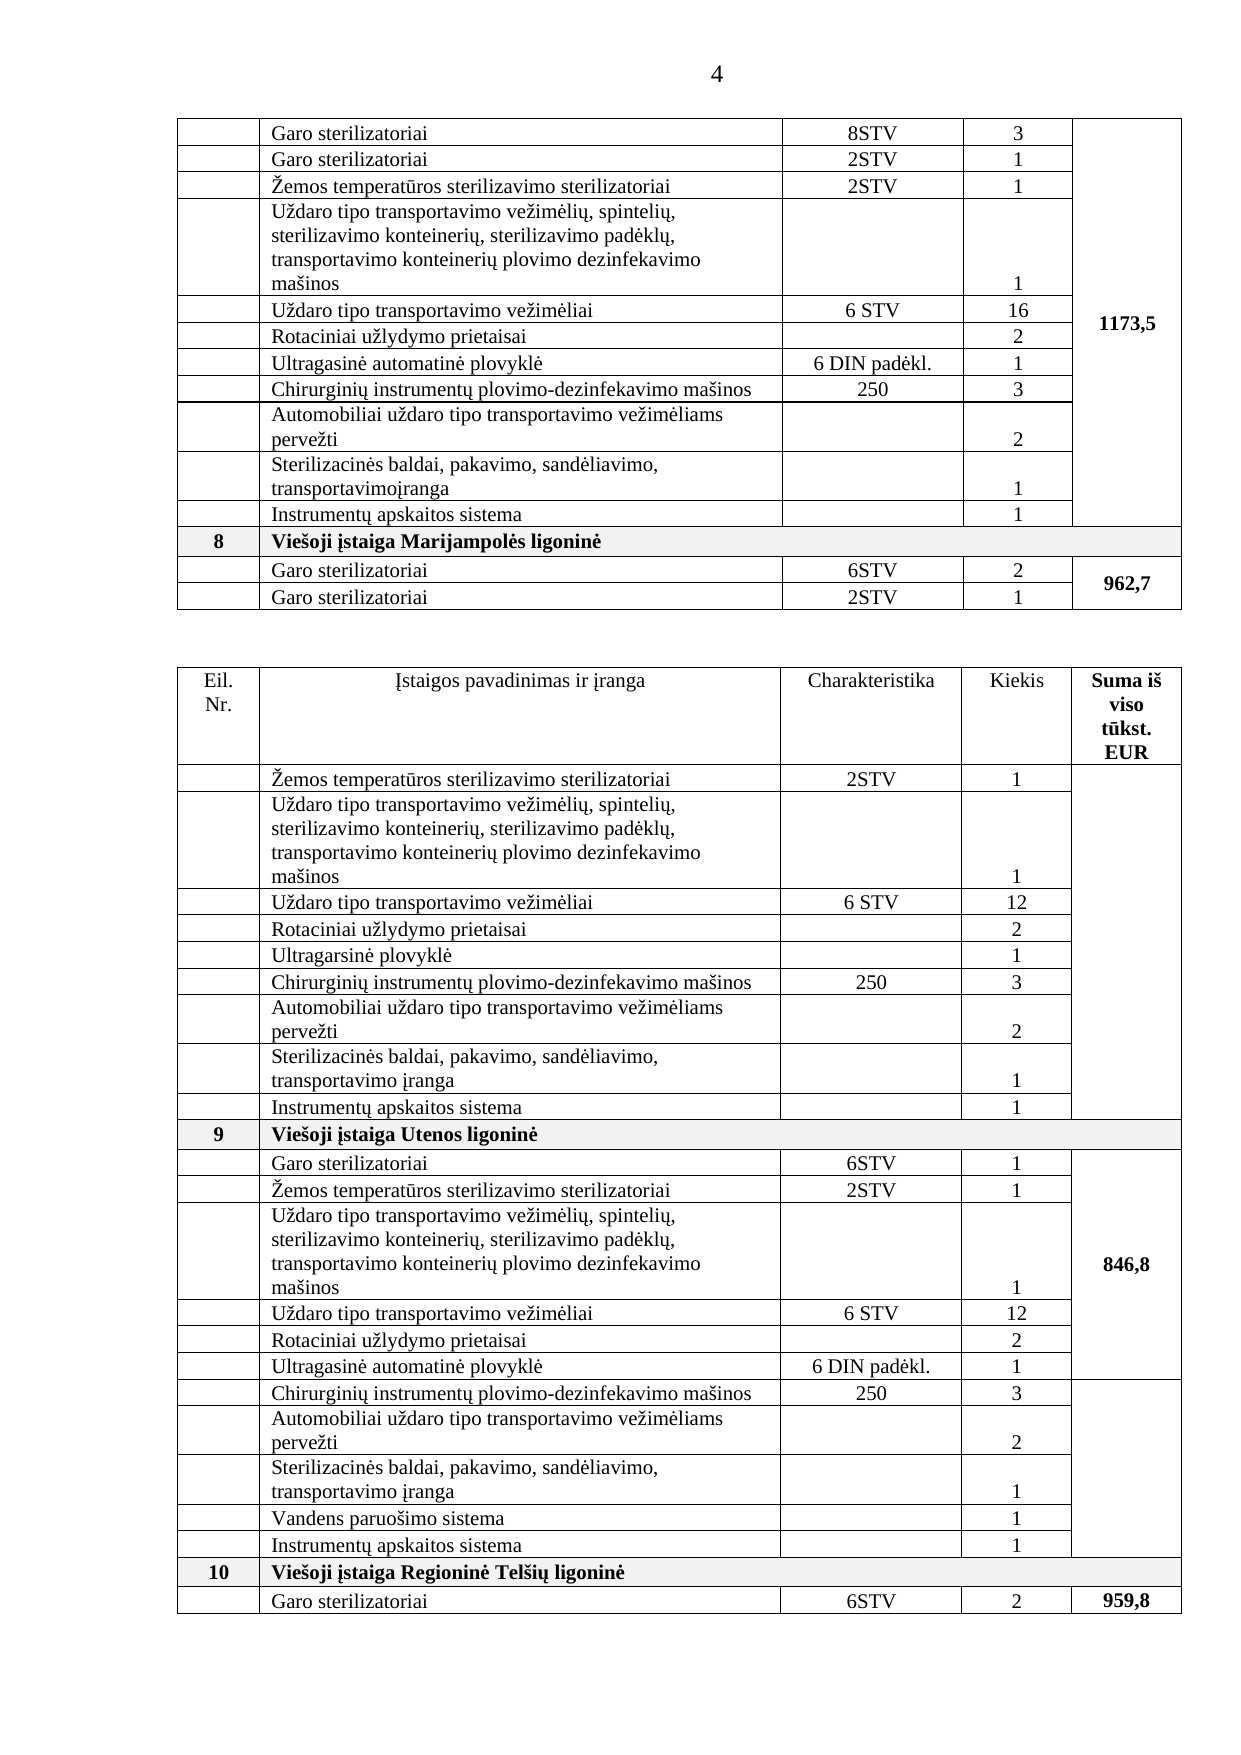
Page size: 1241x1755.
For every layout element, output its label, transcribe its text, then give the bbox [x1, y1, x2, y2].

table_cell 3 [964, 119, 1072, 145]
table_cell 9 [178, 1120, 259, 1148]
table_cell [178, 376, 259, 401]
table_header Kiekis [962, 668, 1071, 764]
table_cell Ultragarsinė plovyklė [260, 942, 780, 967]
table_cell 6STV [781, 1150, 961, 1175]
table_cell [781, 1531, 961, 1557]
table_cell 6 DIN padėkl. [783, 349, 963, 375]
table_cell [178, 296, 259, 322]
table_cell 1 [962, 1203, 1071, 1299]
table_cell [178, 942, 259, 967]
table_cell [178, 323, 259, 348]
table_cell 1 [964, 146, 1072, 171]
table_cell [178, 1531, 259, 1557]
table_cell 2STV [781, 1176, 961, 1202]
table_header Eil. Nr. [178, 668, 259, 764]
table_cell 962,7 [1073, 557, 1181, 609]
table_cell 10 [178, 1558, 259, 1586]
table_cell Uždaro tipo transportavimo vežimėlių, spintelių, sterilizavimo konteinerių, sterilizavimo padėklų, transportavimo konteinerių plovimo dezinfekavimo mašinos [260, 792, 780, 888]
table_cell 3 [962, 969, 1071, 994]
table_cell [781, 1326, 961, 1352]
table_cell Ultragasinė automatinė plovyklė [260, 349, 782, 375]
table_cell [783, 452, 963, 500]
table_cell [781, 995, 961, 1043]
table_cell [783, 199, 963, 295]
table_cell 2STV [783, 583, 963, 609]
table_cell Chirurginių instrumentų plovimo-dezinfekavimo mašinos [260, 969, 780, 994]
table_cell [178, 349, 259, 375]
table_cell [178, 501, 259, 526]
table_cell [783, 403, 963, 451]
table_cell [178, 1044, 259, 1092]
table_cell 1 [962, 1094, 1071, 1119]
table_cell Uždaro tipo transportavimo vežimėliai [260, 1300, 780, 1325]
table_cell Garo sterilizatoriai [260, 557, 782, 582]
table_cell Garo sterilizatoriai [260, 583, 782, 609]
table_cell 12 [962, 1300, 1071, 1325]
table_cell 6 STV [781, 1300, 961, 1325]
table_cell [178, 995, 259, 1043]
table_cell [178, 1380, 259, 1405]
table_cell 1 [964, 199, 1072, 295]
table_cell 6 DIN padėkl. [781, 1353, 961, 1378]
table_cell [178, 557, 259, 582]
table_cell 2STV [781, 765, 961, 791]
table_cell [178, 1353, 259, 1378]
table_cell Žemos temperatūros sterilizavimo sterilizatoriai [260, 1176, 780, 1202]
table_cell 8 [178, 527, 259, 556]
table_cell 1 [962, 942, 1071, 967]
table_cell [781, 792, 961, 888]
table_cell [781, 1094, 961, 1119]
table_cell Uždaro tipo transportavimo vežimėlių, spintelių, sterilizavimo konteinerių, sterilizavimo padėklų, transportavimo konteinerių plovimo dezinfekavimo mašinos [260, 199, 782, 295]
table_cell 2 [962, 1587, 1071, 1613]
table_cell [781, 915, 961, 941]
table_cell [781, 1203, 961, 1299]
table_cell [178, 889, 259, 914]
table_cell 1 [964, 583, 1072, 609]
table_cell 2 [964, 323, 1072, 348]
table_cell Sterilizacinės baldai, pakavimo, sandėliavimo, transportavimo įranga [260, 1455, 780, 1503]
table_cell Rotaciniai užlydymo prietaisai [260, 1326, 780, 1352]
table_cell 1 [964, 452, 1072, 500]
table_cell Instrumentų apskaitos sistema [260, 1094, 780, 1119]
table_cell [781, 1044, 961, 1092]
table_cell [178, 1505, 259, 1530]
table_cell Chirurginių instrumentų plovimo-dezinfekavimo mašinos [260, 376, 782, 401]
table_cell 2 [962, 1406, 1071, 1454]
table_cell 2STV [783, 146, 963, 171]
table_cell Automobiliai uždaro tipo transportavimo vežimėliams pervežti [260, 995, 780, 1043]
table_cell 1 [962, 1505, 1071, 1530]
table_cell 250 [781, 1380, 961, 1405]
table_cell 1 [962, 792, 1071, 888]
table_cell 3 [964, 376, 1072, 401]
table_cell [178, 403, 259, 451]
table_cell 2 [964, 557, 1072, 582]
table_cell Instrumentų apskaitos sistema [260, 1531, 780, 1557]
table_header Įstaigos pavadinimas ir įranga [260, 668, 780, 764]
table_cell Žemos temperatūros sterilizavimo sterilizatoriai [260, 765, 780, 791]
table_cell [178, 146, 259, 171]
table_header Charakteristika [781, 668, 961, 764]
table_cell 1 [964, 172, 1072, 198]
table_cell [178, 765, 259, 791]
table_cell [178, 1300, 259, 1325]
table_cell 6STV [781, 1587, 961, 1613]
table_cell 3 [962, 1380, 1071, 1405]
table_cell 1 [962, 1150, 1071, 1175]
table_cell 1 [962, 1044, 1071, 1092]
table_cell Rotaciniai užlydymo prietaisai [260, 915, 780, 941]
table_cell 8STV [783, 119, 963, 145]
table_cell 2STV [783, 172, 963, 198]
table_cell [178, 1326, 259, 1352]
table_cell Uždaro tipo transportavimo vežimėlių, spintelių, sterilizavimo konteinerių, sterilizavimo padėklų, transportavimo konteinerių plovimo dezinfekavimo mašinos [260, 1203, 780, 1299]
table_cell Vandens paruošimo sistema [260, 1505, 780, 1530]
table_cell [1072, 765, 1181, 1119]
table_cell 2 [962, 915, 1071, 941]
table_cell 1 [962, 1455, 1071, 1503]
table_cell Instrumentų apskaitos sistema [260, 501, 782, 526]
table_cell [178, 969, 259, 994]
table_cell 6 STV [783, 296, 963, 322]
table_cell [178, 1094, 259, 1119]
table_cell 250 [783, 376, 963, 401]
table_cell [178, 1150, 259, 1175]
table_cell [1072, 1380, 1181, 1557]
table_cell Garo sterilizatoriai [260, 1150, 780, 1175]
table_cell Viešoji įstaiga Utenos ligoninė [260, 1120, 1181, 1148]
table_cell [781, 1406, 961, 1454]
table_cell [178, 1203, 259, 1299]
table_cell [178, 915, 259, 941]
table_cell Sterilizacinės baldai, pakavimo, sandėliavimo, transportavimoįranga [260, 452, 782, 500]
table_cell 12 [962, 889, 1071, 914]
table_cell [781, 1505, 961, 1530]
table_cell 846,8 [1072, 1150, 1181, 1378]
table_cell Chirurginių instrumentų plovimo-dezinfekavimo mašinos [260, 1380, 780, 1405]
table_cell [178, 452, 259, 500]
table_cell Sterilizacinės baldai, pakavimo, sandėliavimo, transportavimo įranga [260, 1044, 780, 1092]
table_cell 959,8 [1072, 1587, 1181, 1613]
table_cell [178, 583, 259, 609]
table_cell 250 [781, 969, 961, 994]
table_cell [178, 119, 259, 145]
table_cell Automobiliai uždaro tipo transportavimo vežimėliams pervežti [260, 1406, 780, 1454]
table_cell Garo sterilizatoriai [260, 1587, 780, 1613]
table_cell [178, 1176, 259, 1202]
table_cell 1 [964, 349, 1072, 375]
table_cell 1 [962, 1176, 1071, 1202]
table_cell 1 [962, 1531, 1071, 1557]
table_cell [178, 199, 259, 295]
table_cell 2 [962, 1326, 1071, 1352]
table_cell [781, 942, 961, 967]
table_cell [783, 501, 963, 526]
table_cell Žemos temperatūros sterilizavimo sterilizatoriai [260, 172, 782, 198]
table_cell [781, 1455, 961, 1503]
table_cell Uždaro tipo transportavimo vežimėliai [260, 889, 780, 914]
table_cell Ultragasinė automatinė plovyklė [260, 1353, 780, 1378]
table_cell [178, 792, 259, 888]
table_cell 1 [962, 765, 1071, 791]
table_cell [178, 1587, 259, 1613]
table_cell [178, 1406, 259, 1454]
table_cell [783, 323, 963, 348]
table_header Suma iš viso tūkst. EUR [1072, 668, 1181, 764]
table_cell Viešoji įstaiga Regioninė Telšių ligoninė [260, 1558, 1181, 1586]
table_cell [178, 172, 259, 198]
table_cell 1 [962, 1353, 1071, 1378]
table_cell Viešoji įstaiga Marijampolės ligoninė [260, 527, 1181, 556]
table_cell Garo sterilizatoriai [260, 119, 782, 145]
table_cell 2 [964, 403, 1072, 451]
table_cell Rotaciniai užlydymo prietaisai [260, 323, 782, 348]
table_cell 1173,5 [1073, 119, 1181, 526]
table_cell Uždaro tipo transportavimo vežimėliai [260, 296, 782, 322]
table_cell 6STV [783, 557, 963, 582]
table_cell 1 [964, 501, 1072, 526]
table_cell Automobiliai uždaro tipo transportavimo vežimėliams pervežti [260, 403, 782, 451]
table_cell Garo sterilizatoriai [260, 146, 782, 171]
table_cell 2 [962, 995, 1071, 1043]
table_cell 6 STV [781, 889, 961, 914]
table_cell 16 [964, 296, 1072, 322]
table_cell [178, 1455, 259, 1503]
